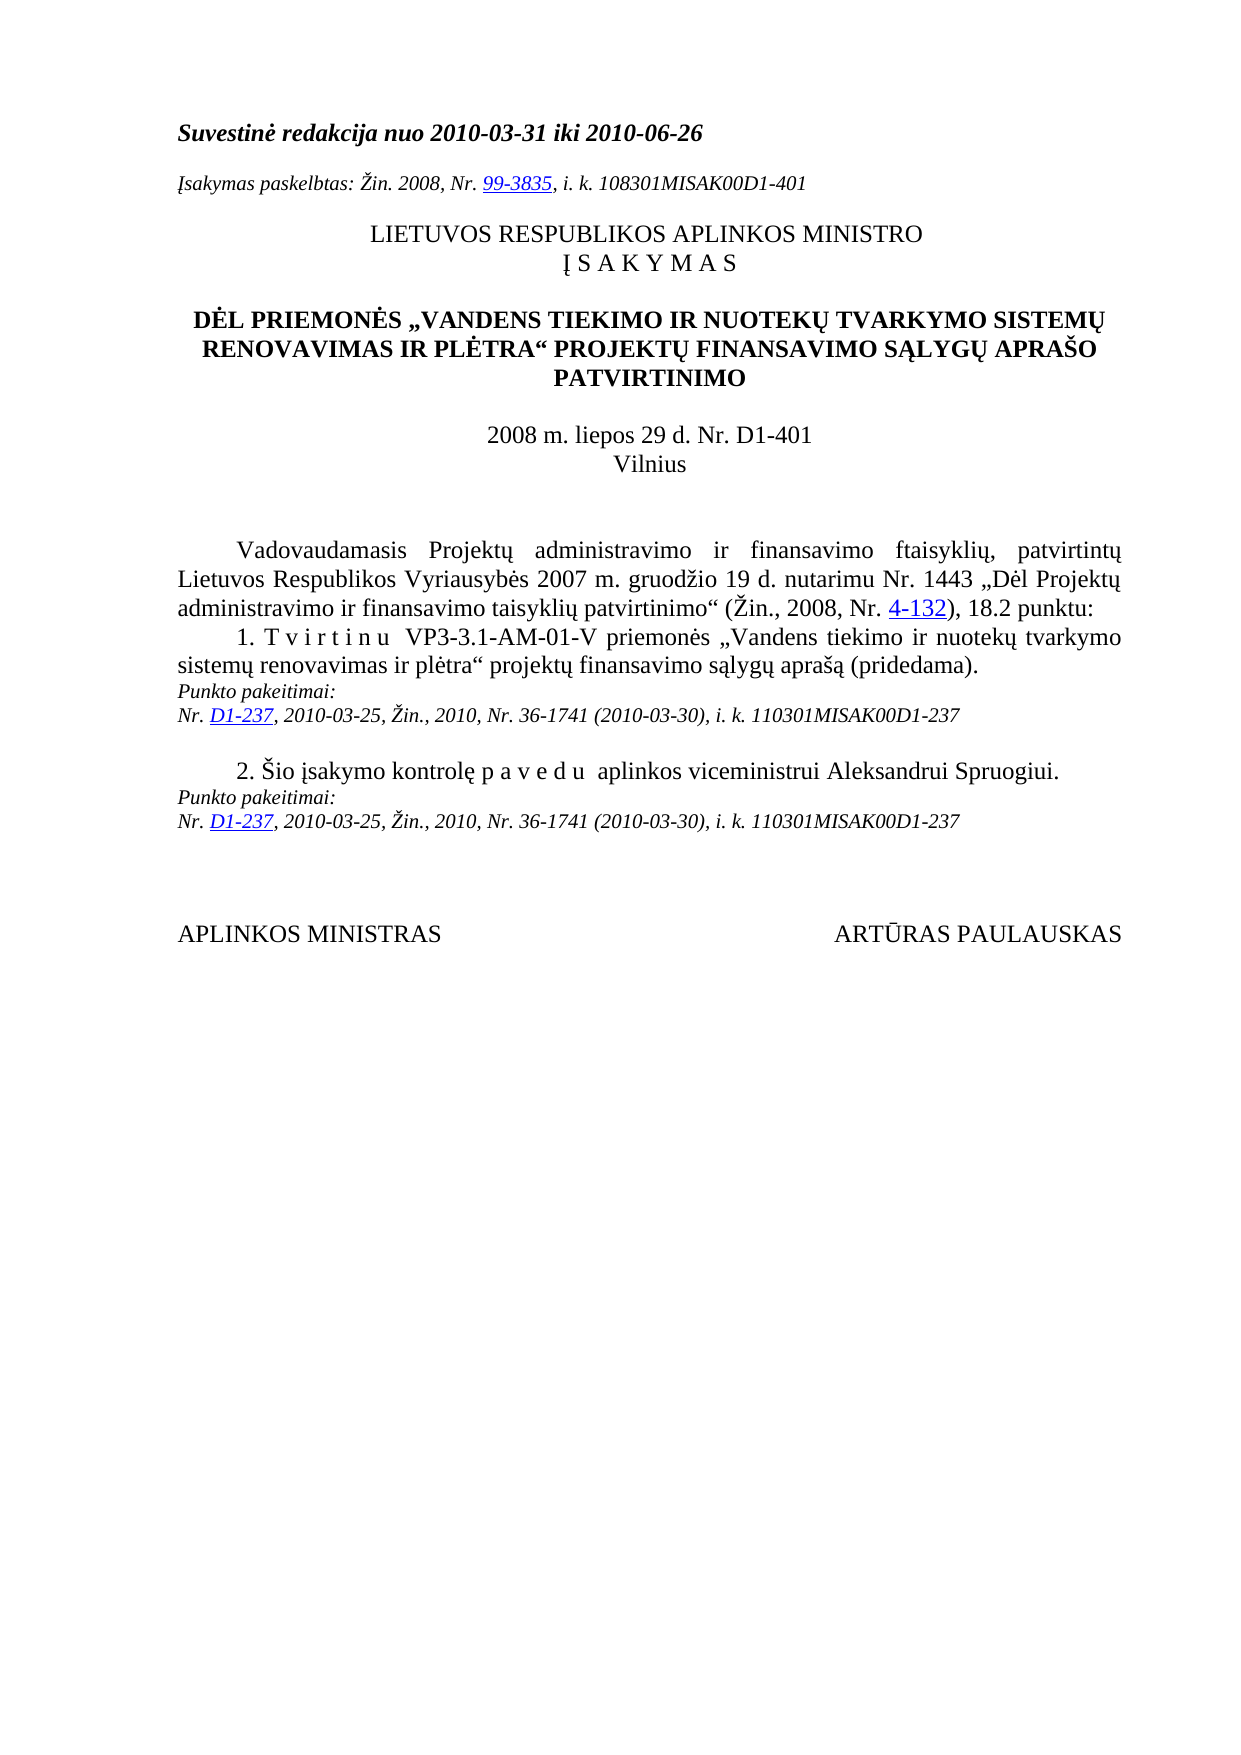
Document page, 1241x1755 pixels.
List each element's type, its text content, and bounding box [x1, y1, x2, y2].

text Vadovaudamasis Projektų administravimo ir finansavimo ftaisyklių, patvirtintų Lietuvos Respublikos Vyriausybės 2007 m. gruodžio 19 d. nutarimu Nr. 1443 „Dėl Projektų administravimo ir finansavimo taisyklių patvirtinimo“ (Žin., 2008, Nr. 4-132), 18.2 punktu: [177, 535, 1122, 622]
text Nr. D1-237, 2010-03-25, Žin., 2010, Nr. 36-1741 (2010-03-30), i. k. 110301MISAK00D1-237 [177, 703, 1122, 727]
text 2008 m. liepos 29 d. Nr. D1-401 [177, 420, 1122, 449]
text Suvestinė redakcija nuo 2010-03-31 iki 2010-06-26 [177, 118, 1122, 147]
text Įsakymas paskelbtas: Žin. 2008, Nr. 99-3835, i. k. 108301MISAK00D1-401 [177, 171, 1122, 195]
text 1. Tvirtinu VP3-3.1-AM-01-V priemonės „Vandens tiekimo ir nuotekų tvarkymo sistemų renovavimas ir plėtra“ projektų finansavimo sąlygų aprašą (pridedama). [177, 622, 1122, 679]
text ĮSAKYMAS [177, 248, 1122, 277]
text LIETUVOS RESPUBLIKOS APLINKOS MINISTRO [177, 219, 1122, 248]
text Nr. D1-237, 2010-03-25, Žin., 2010, Nr. 36-1741 (2010-03-30), i. k. 110301MISAK00D1-237 [177, 809, 1122, 833]
text APLINKOS MINISTRAS ARTŪRAS PAULAUSKAS [177, 919, 1122, 948]
text DĖL PRIEMONĖS „VANDENS TIEKIMO IR NUOTEKŲ TVARKYMO SISTEMŲ RENOVAVIMAS IR PLĖTRA“ PROJEKTŲ FINANSAVIMO SĄLYGŲ APRAŠO PATVIRTINIMO [177, 305, 1122, 392]
text Punkto pakeitimai: [177, 785, 1122, 809]
text Vilnius [177, 449, 1122, 478]
text 2. Šio įsakymo kontrolę pavedu aplinkos viceministrui Aleksandrui Spruogiui. [177, 756, 1122, 785]
text Punkto pakeitimai: [177, 679, 1122, 703]
